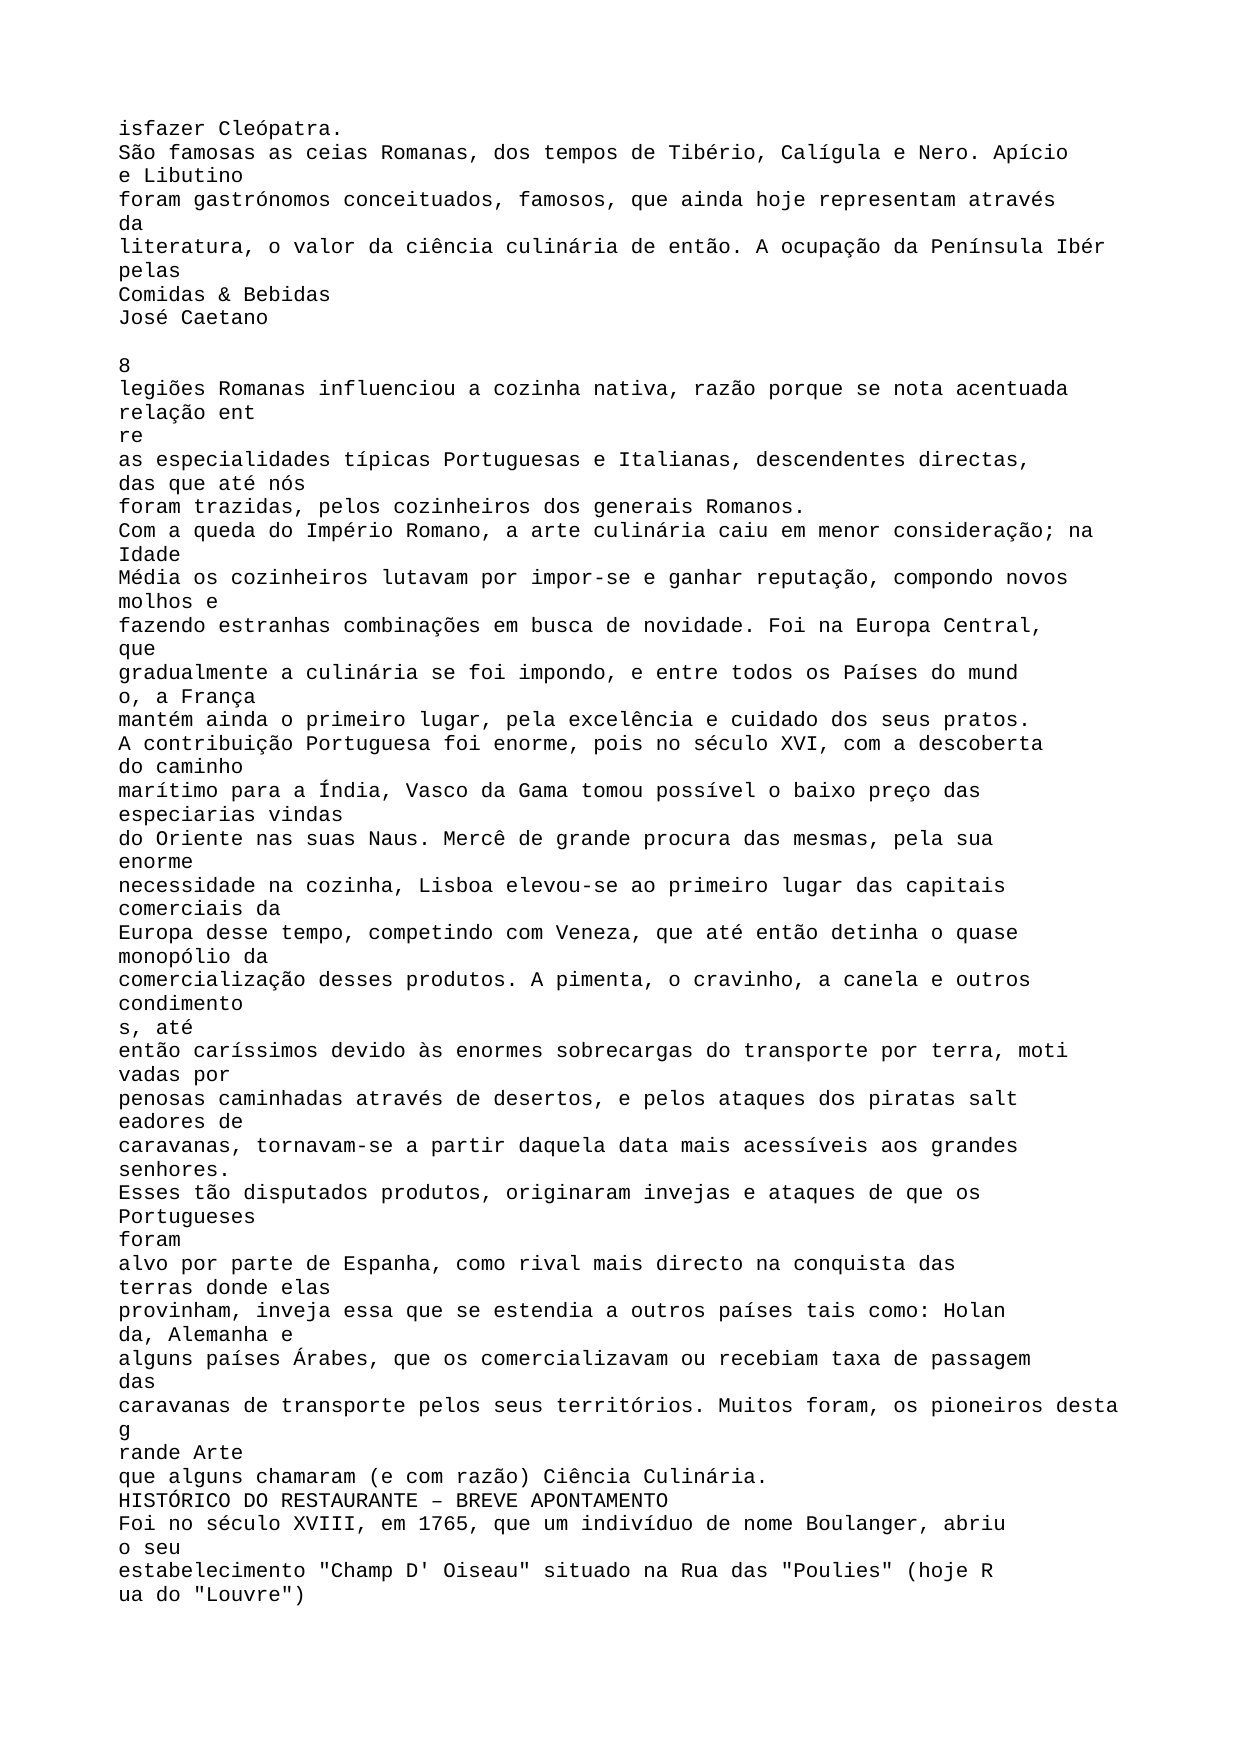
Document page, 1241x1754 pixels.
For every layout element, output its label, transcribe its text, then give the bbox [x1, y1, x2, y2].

text Europa desse tempo, competindo com Veneza, que até então detinha o quase monopólio da [118, 922, 1122, 969]
text gradualmente a culinária se foi impondo, e entre todos os Países do mund [118, 662, 1122, 686]
text s, até [118, 1017, 1122, 1040]
text pelas [118, 260, 1122, 284]
text que [118, 638, 1122, 662]
text eadores de [118, 1111, 1122, 1135]
text isfazer Cleópatra. [118, 118, 1122, 142]
text alguns países Árabes, que os comercializavam ou recebiam taxa de passagem [118, 1348, 1122, 1371]
text o seu [118, 1537, 1122, 1561]
text marítimo para a Índia, Vasco da Gama tomou possível o baixo preço das especiarias vindas [118, 780, 1122, 827]
text da [118, 213, 1122, 236]
text da, Alemanha e [118, 1324, 1122, 1348]
text ua do "Louvre") [118, 1584, 1122, 1608]
text rande Arte [118, 1442, 1122, 1466]
text do caminho [118, 757, 1122, 780]
text literatura, o valor da ciência culinária de então. A ocupação da Península Ibér [118, 236, 1122, 260]
text alvo por parte de Espanha, como rival mais directo na conquista das [118, 1253, 1122, 1277]
text então caríssimos devido às enormes sobrecargas do transporte por terra, moti [118, 1040, 1122, 1064]
text do Oriente nas suas Naus. Mercê de grande procura das mesmas, pela sua [118, 827, 1122, 851]
text A contribuição Portuguesa foi enorme, pois no século XVI, com a descoberta [118, 733, 1122, 757]
text penosas caminhadas através de desertos, e pelos ataques dos piratas salt [118, 1088, 1122, 1111]
text terras donde elas [118, 1277, 1122, 1300]
text das que até nós [118, 473, 1122, 496]
text mantém ainda o primeiro lugar, pela excelência e cuidado dos seus pratos. [118, 709, 1122, 733]
text 8 [118, 354, 1122, 378]
text legiões Romanas influenciou a cozinha nativa, razão porque se nota acentuada relação ent [118, 378, 1122, 426]
text estabelecimento "Champ D' Oiseau" situado na Rua das "Poulies" (hoje R [118, 1561, 1122, 1584]
text foram gastrónomos conceituados, famosos, que ainda hoje representam através [118, 189, 1122, 213]
text Foi no século XVIII, em 1765, que um indivíduo de nome Boulanger, abriu [118, 1513, 1122, 1537]
text o, a França [118, 686, 1122, 709]
text HISTÓRICO DO RESTAURANTE – BREVE APONTAMENTO [118, 1489, 1122, 1513]
text caravanas, tornavam-se a partir daquela data mais acessíveis aos grandes senhores. [118, 1135, 1122, 1182]
text Com a queda do Império Romano, a arte culinária caiu em menor consideração; na Idade [118, 520, 1122, 567]
text foram trazidas, pelos cozinheiros dos generais Romanos. [118, 496, 1122, 520]
text das [118, 1371, 1122, 1395]
text foram [118, 1229, 1122, 1253]
text re [118, 426, 1122, 449]
text comerciais da [118, 898, 1122, 922]
text São famosas as ceias Romanas, dos tempos de Tibério, Calígula e Nero. Apício [118, 142, 1122, 165]
text provinham, inveja essa que se estendia a outros países tais como: Holan [118, 1300, 1122, 1324]
text e Libutino [118, 165, 1122, 189]
text caravanas de transporte pelos seus territórios. Muitos foram, os pioneiros desta g [118, 1395, 1122, 1442]
text Esses tão disputados produtos, originaram invejas e ataques de que os Portugueses [118, 1182, 1122, 1229]
text necessidade na cozinha, Lisboa elevou-se ao primeiro lugar das capitais [118, 875, 1122, 898]
text comercialização desses produtos. A pimenta, o cravinho, a canela e outros condimento [118, 969, 1122, 1017]
text vadas por [118, 1064, 1122, 1088]
text José Caetano [118, 307, 1122, 331]
text fazendo estranhas combinações em busca de novidade. Foi na Europa Central, [118, 615, 1122, 638]
text que alguns chamaram (e com razão) Ciência Culinária. [118, 1466, 1122, 1489]
text as especialidades típicas Portuguesas e Italianas, descendentes directas, [118, 449, 1122, 473]
text Média os cozinheiros lutavam por impor-se e ganhar reputação, compondo novos molhos e [118, 567, 1122, 615]
text Comidas & Bebidas [118, 284, 1122, 307]
text enorme [118, 851, 1122, 875]
